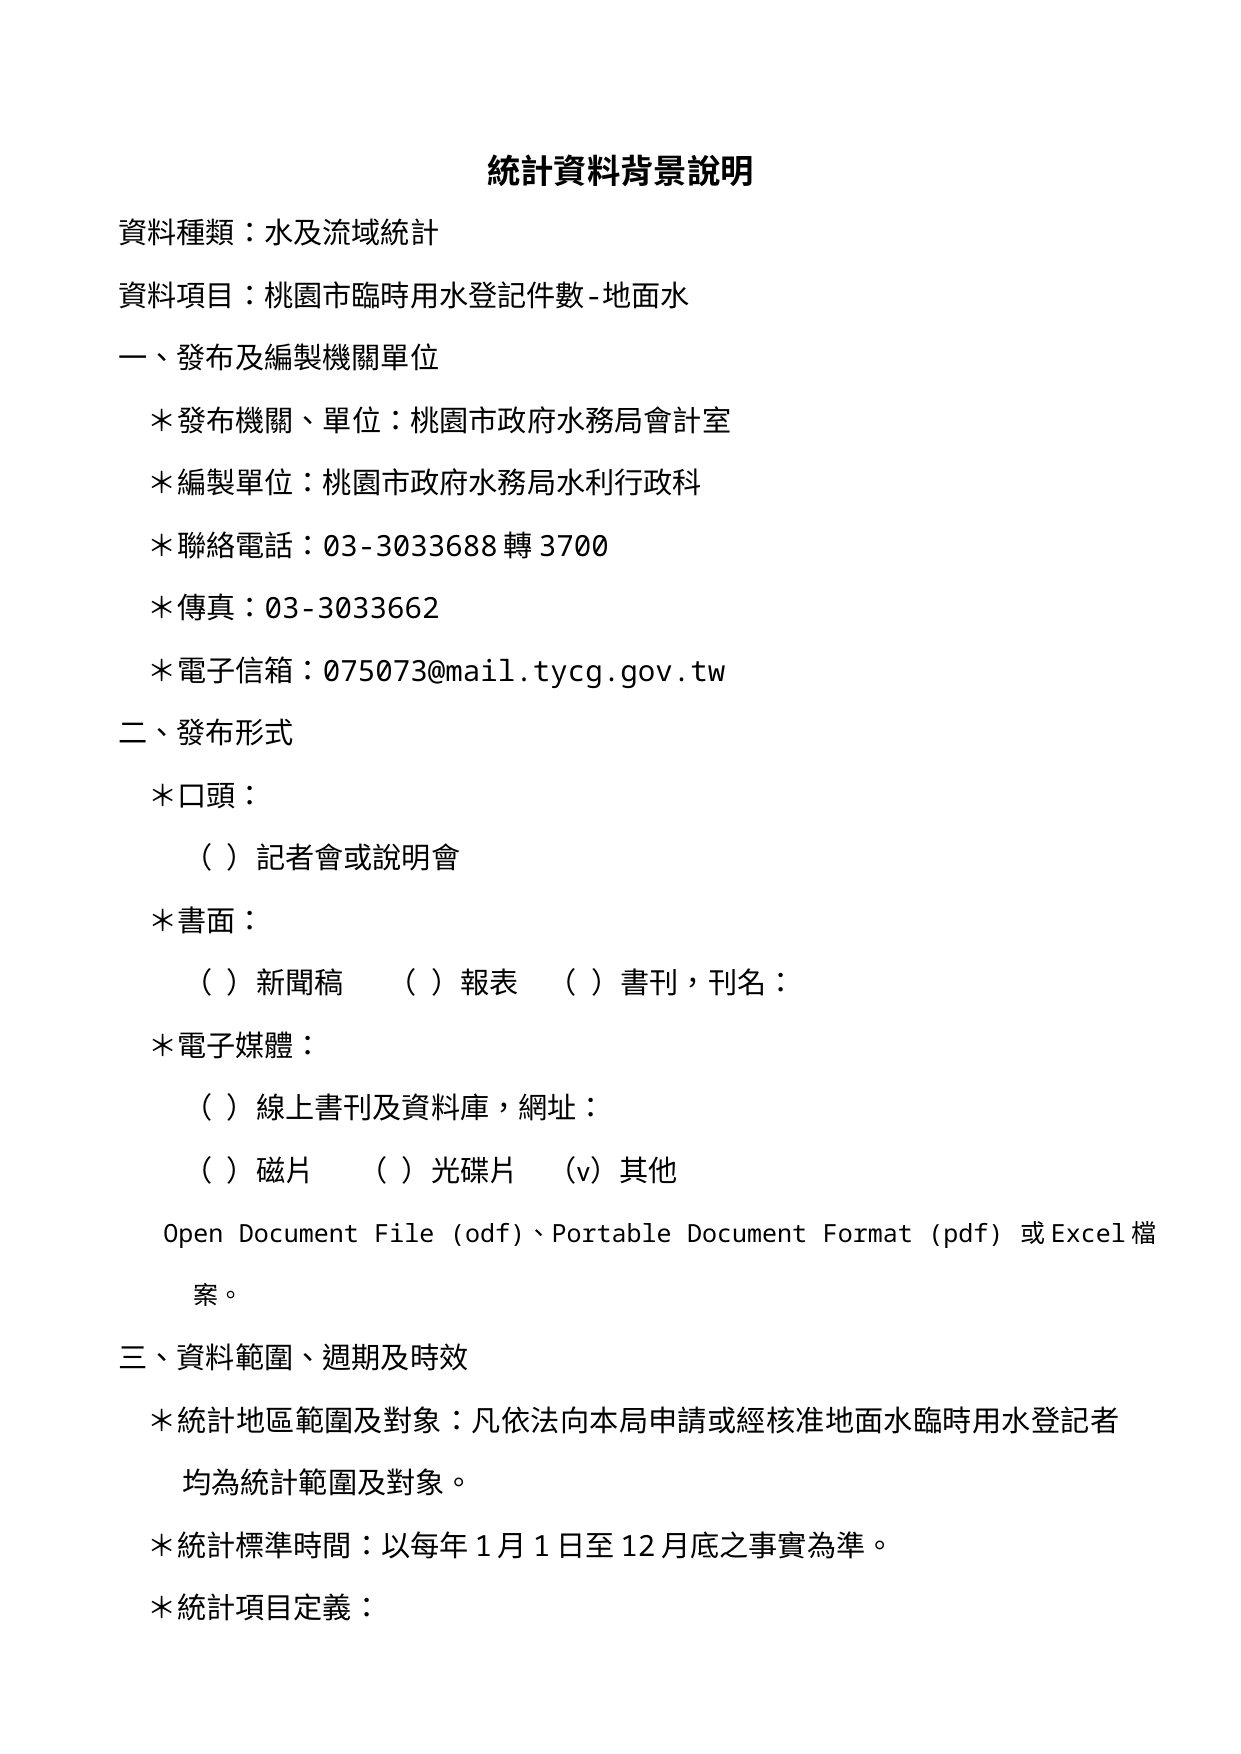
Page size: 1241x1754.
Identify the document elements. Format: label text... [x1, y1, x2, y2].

text 統計資料背景說明 [118, 127, 1122, 189]
text 一、發布及編製機關單位 [118, 314, 1122, 377]
text Open Document File (odf)、Portable Document Format (pdf) 或Excel檔案。 [163, 1189, 1156, 1314]
text ＊聯絡電話：03-3033688轉3700 [147, 502, 1122, 564]
text 三、資料範圍、週期及時效 [118, 1314, 1122, 1377]
text （ ）線上書刊及資料庫，網址： [148, 1064, 1122, 1127]
text ＊書面： [148, 877, 1122, 939]
text ＊傳真：03-3033662 [147, 564, 1122, 627]
text ＊電子媒體： [148, 1002, 1122, 1064]
text ＊統計標準時間：以每年1月1日至12月底之事實為準。 [148, 1502, 1122, 1564]
text ＊統計項目定義： [148, 1564, 1122, 1627]
text （ ）新聞稿 （ ）報表 （ ）書刊，刊名： [148, 939, 1122, 1002]
text （ ）記者會或說明會 [148, 814, 1122, 877]
text ＊編製單位：桃園市政府水務局水利行政科 [147, 439, 1122, 502]
text ＊發布機關、單位：桃園市政府水務局會計室 [147, 377, 1122, 439]
text （ ）磁片 （ ）光碟片 （v）其他 [148, 1127, 1122, 1189]
text ＊口頭： [148, 752, 1122, 814]
text ＊電子信箱：075073@mail.tycg.gov.tw [147, 627, 1122, 689]
text 資料項目：桃園市臨時用水登記件數-地面水 [118, 252, 1122, 314]
text 二、發布形式 [118, 689, 1122, 752]
text ＊統計地區範圍及對象：凡依法向本局申請或經核准地面水臨時用水登記者均為統計範圍及對象。 [148, 1377, 1122, 1502]
text 資料種類：水及流域統計 [118, 189, 1122, 252]
